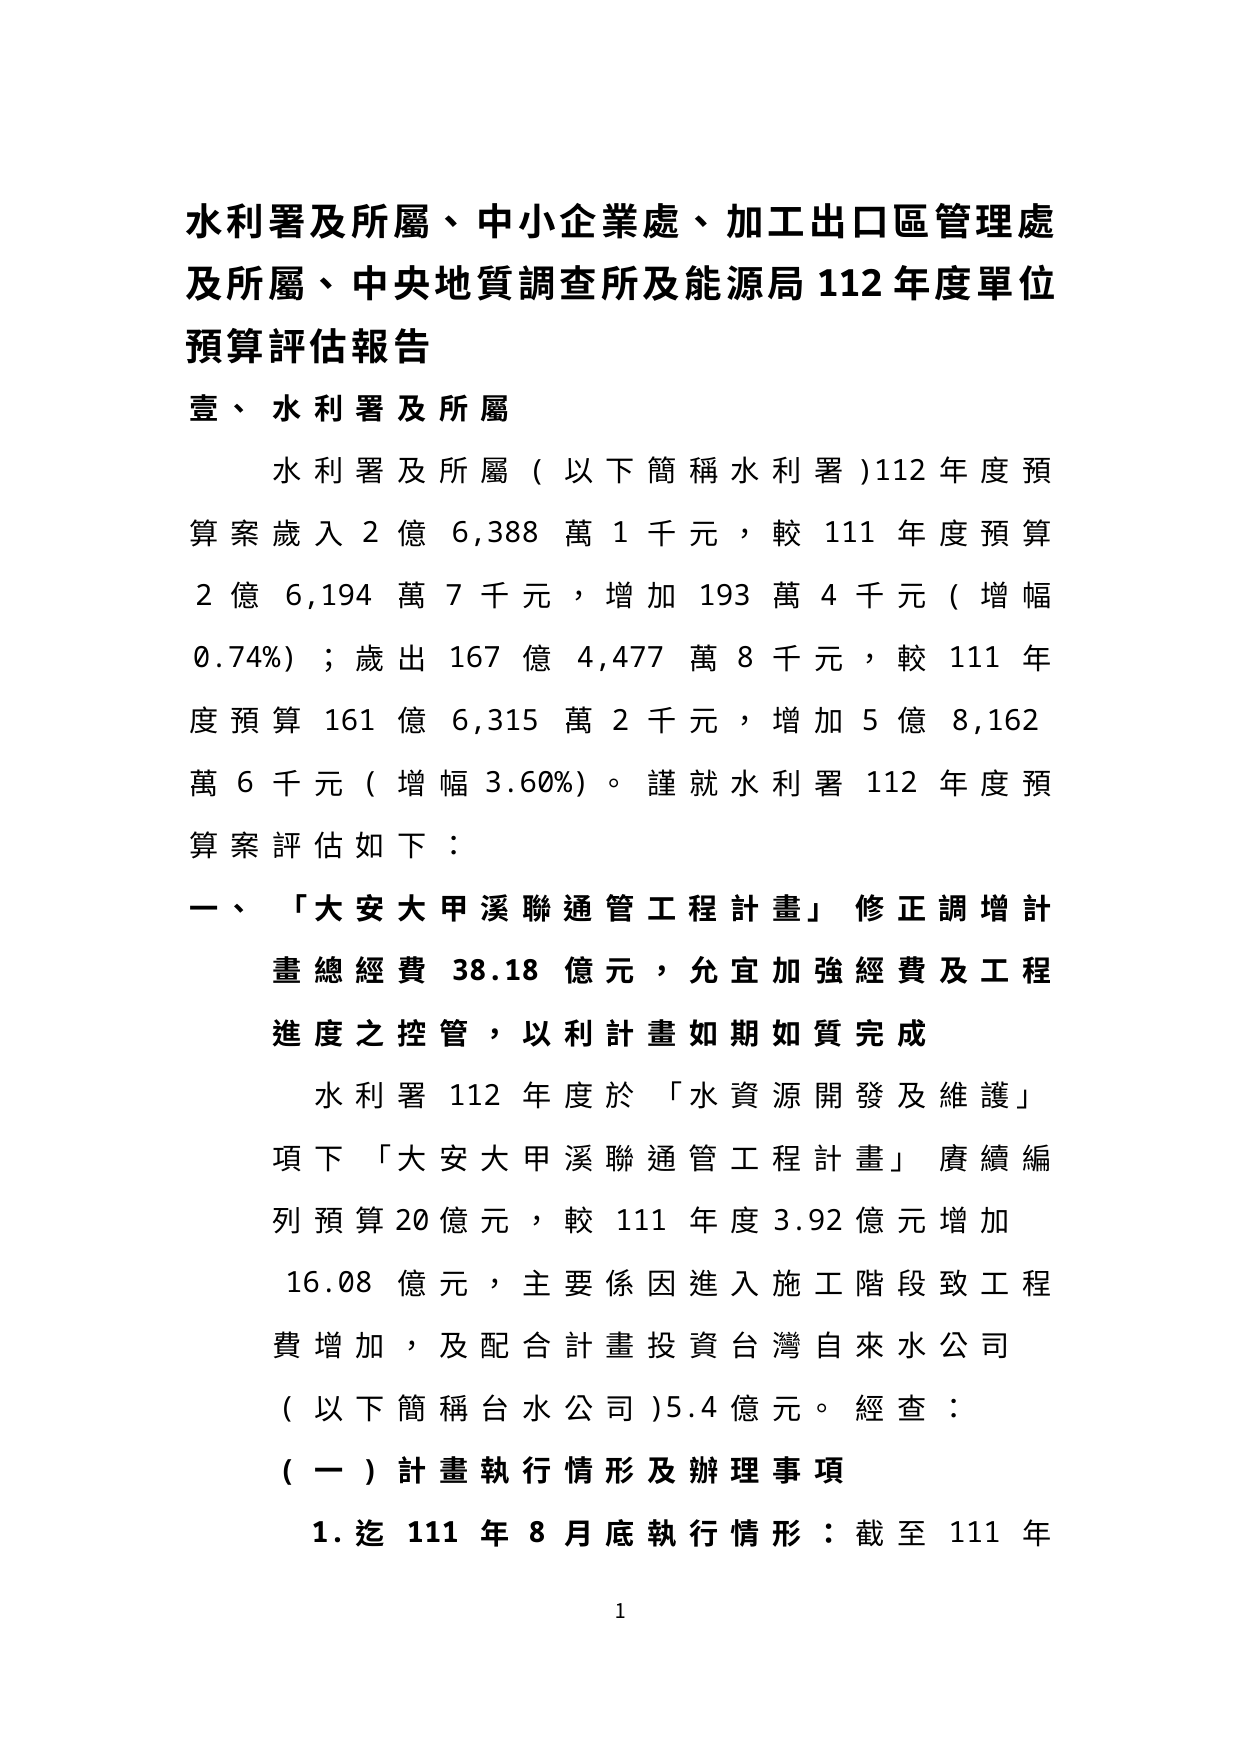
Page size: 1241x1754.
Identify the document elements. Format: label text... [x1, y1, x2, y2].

text 水利署112年度於「水資源開發及維護」項下「大安大甲溪聯通管工程計畫」賡續編列預算20億元，較111年度3.92億元增加16.08億元，主要係因進入施工階段致工程費增加，及配合計畫投資台灣自來水公司(以下簡稱台水公司)5.4億元。經查： [242, 1052, 1058, 1427]
text 水利署及所屬(以下簡稱水利署)112年度預算案歲入2億6,388萬1千元，較111年度預算2億6,194萬7千元，增加193萬4千元(增幅0.74%)；歲出167億4,477萬8千元，較111年度預算161億6,315萬2千元，增加5億8,162萬6千元(增幅3.60%)。謹就水利署112年度預算案評估如下： [183, 427, 1058, 865]
text (一)計畫執行情形及辦理事項 [242, 1427, 1058, 1490]
text 壹、水利署及所屬 [183, 365, 1058, 427]
text 1.迄111年8月底執行情形：截至111年 [271, 1490, 1058, 1552]
text 一、「大安大甲溪聯通管工程計畫」修正調增計畫總經費38.18億元，允宜加強經費及工程進度之控管，以利計畫如期如質完成 [183, 865, 1058, 1052]
text 水利署及所屬、中小企業處、加工出口區管理處及所屬、中央地質調查所及能源局112年度單位預算評估報告 [183, 177, 1058, 365]
